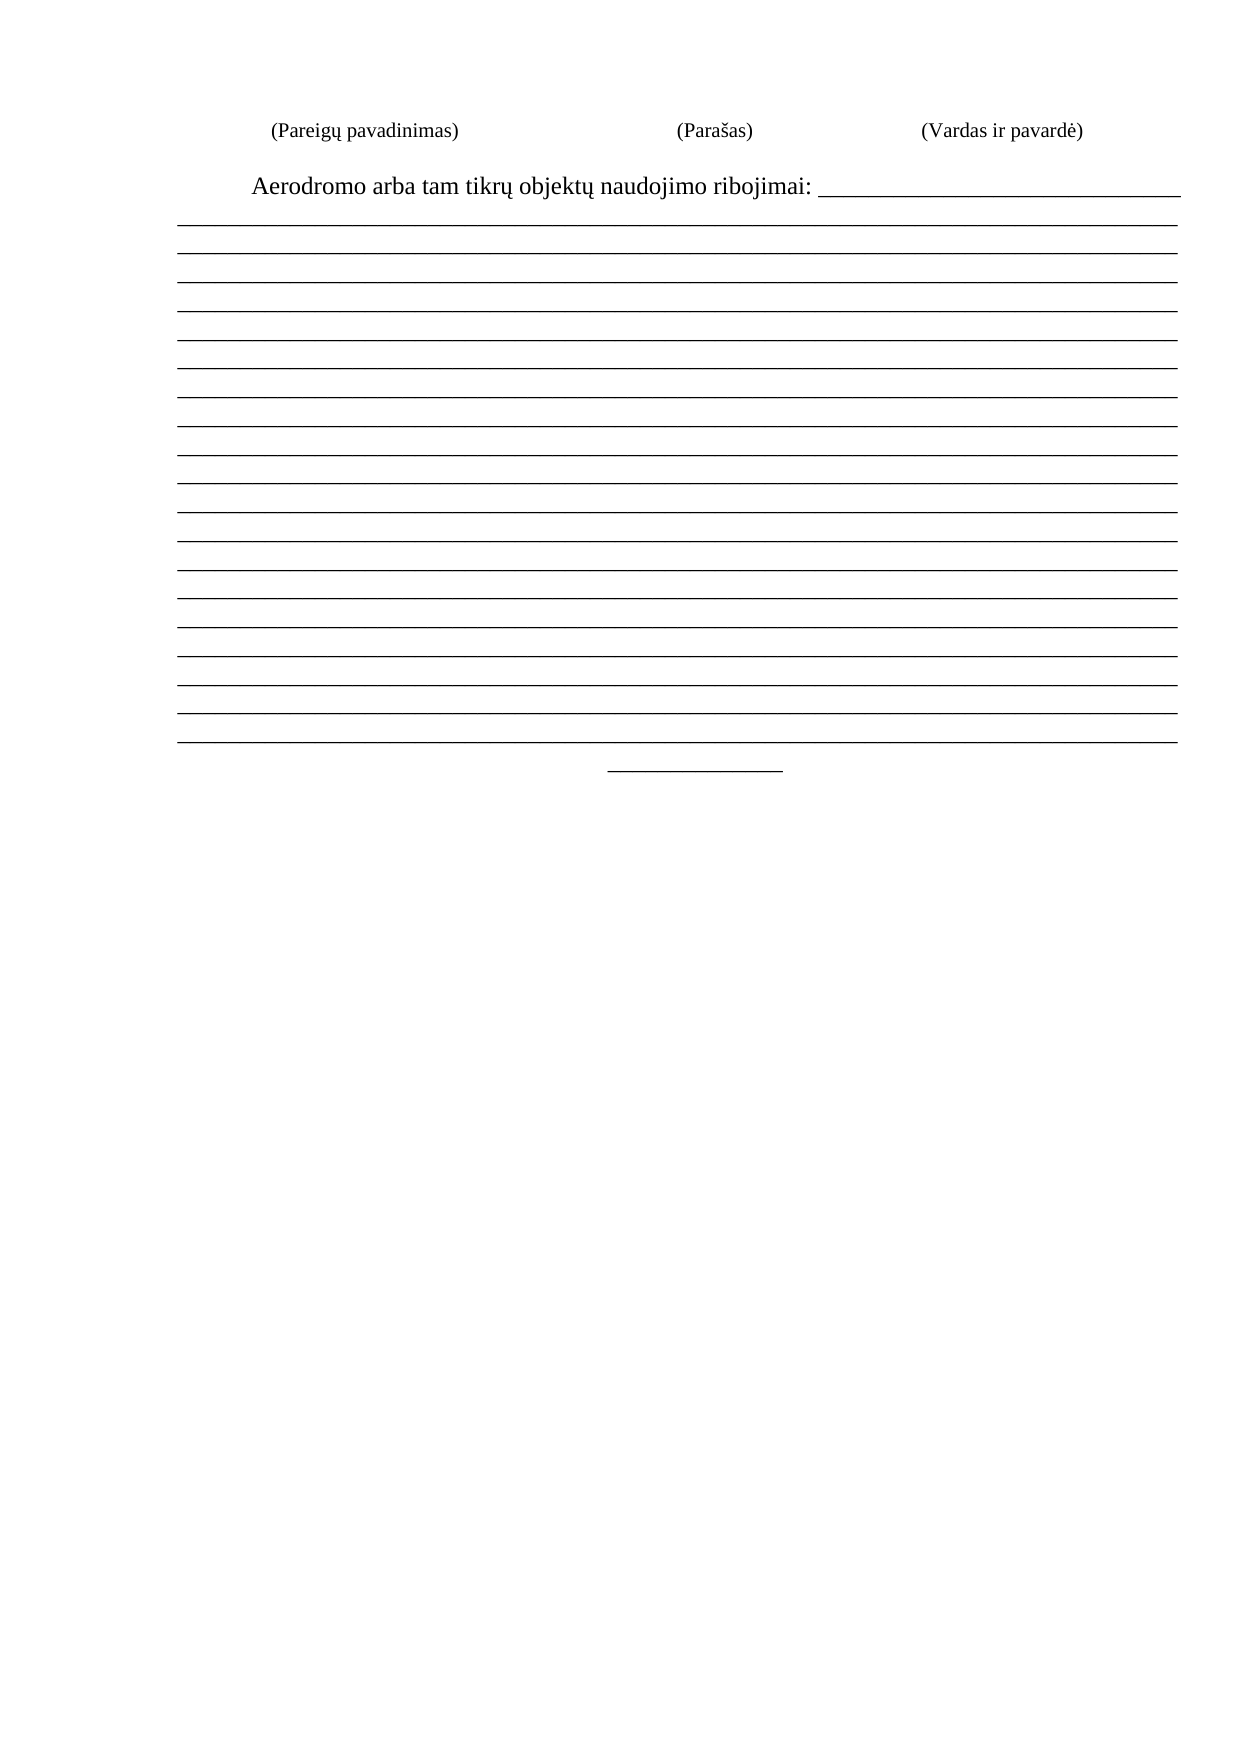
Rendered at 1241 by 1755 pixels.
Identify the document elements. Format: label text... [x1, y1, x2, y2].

text ________________________________________________________________________________ [177, 458, 1181, 487]
text ________________________________________________________________________________ [177, 200, 1181, 228]
text ________________________________________________________________________________ [177, 602, 1181, 631]
text ________________________________________________________________________________ [177, 401, 1181, 430]
text (Pareigų pavadinimas) (Parašas) (Vardas ir pavardė) [177, 118, 1181, 142]
text ________________________________________________________________________________ [177, 286, 1181, 315]
text ________________________________________________________________________________ [177, 228, 1181, 257]
text ________________________________________________________________________________ [177, 573, 1181, 602]
text Aerodromo arba tam tikrų objektų naudojimo ribojimai: _____________________________ [177, 171, 1181, 200]
text ________________________________________________________________________________ [177, 343, 1181, 372]
text ________________________________________________________________________________ [177, 631, 1181, 660]
text ________________________________________________________________________________ [177, 315, 1181, 343]
text ________________________________________________________________________________ [177, 430, 1181, 458]
text ________________________________________________________________________________ [177, 257, 1181, 286]
text ________________________________________________________________________________ [177, 660, 1181, 688]
text ________________________________________________________________________________ [177, 717, 1181, 746]
text ________________________________________________________________________________ [177, 372, 1181, 401]
text ________________________________________________________________________________ [177, 688, 1181, 717]
text ________________________________________________________________________________ [177, 487, 1181, 516]
text ________________________________________________________________________________ [177, 545, 1181, 573]
text ________________________________________________________________________________ [177, 516, 1181, 545]
text ______________ [177, 746, 1213, 775]
